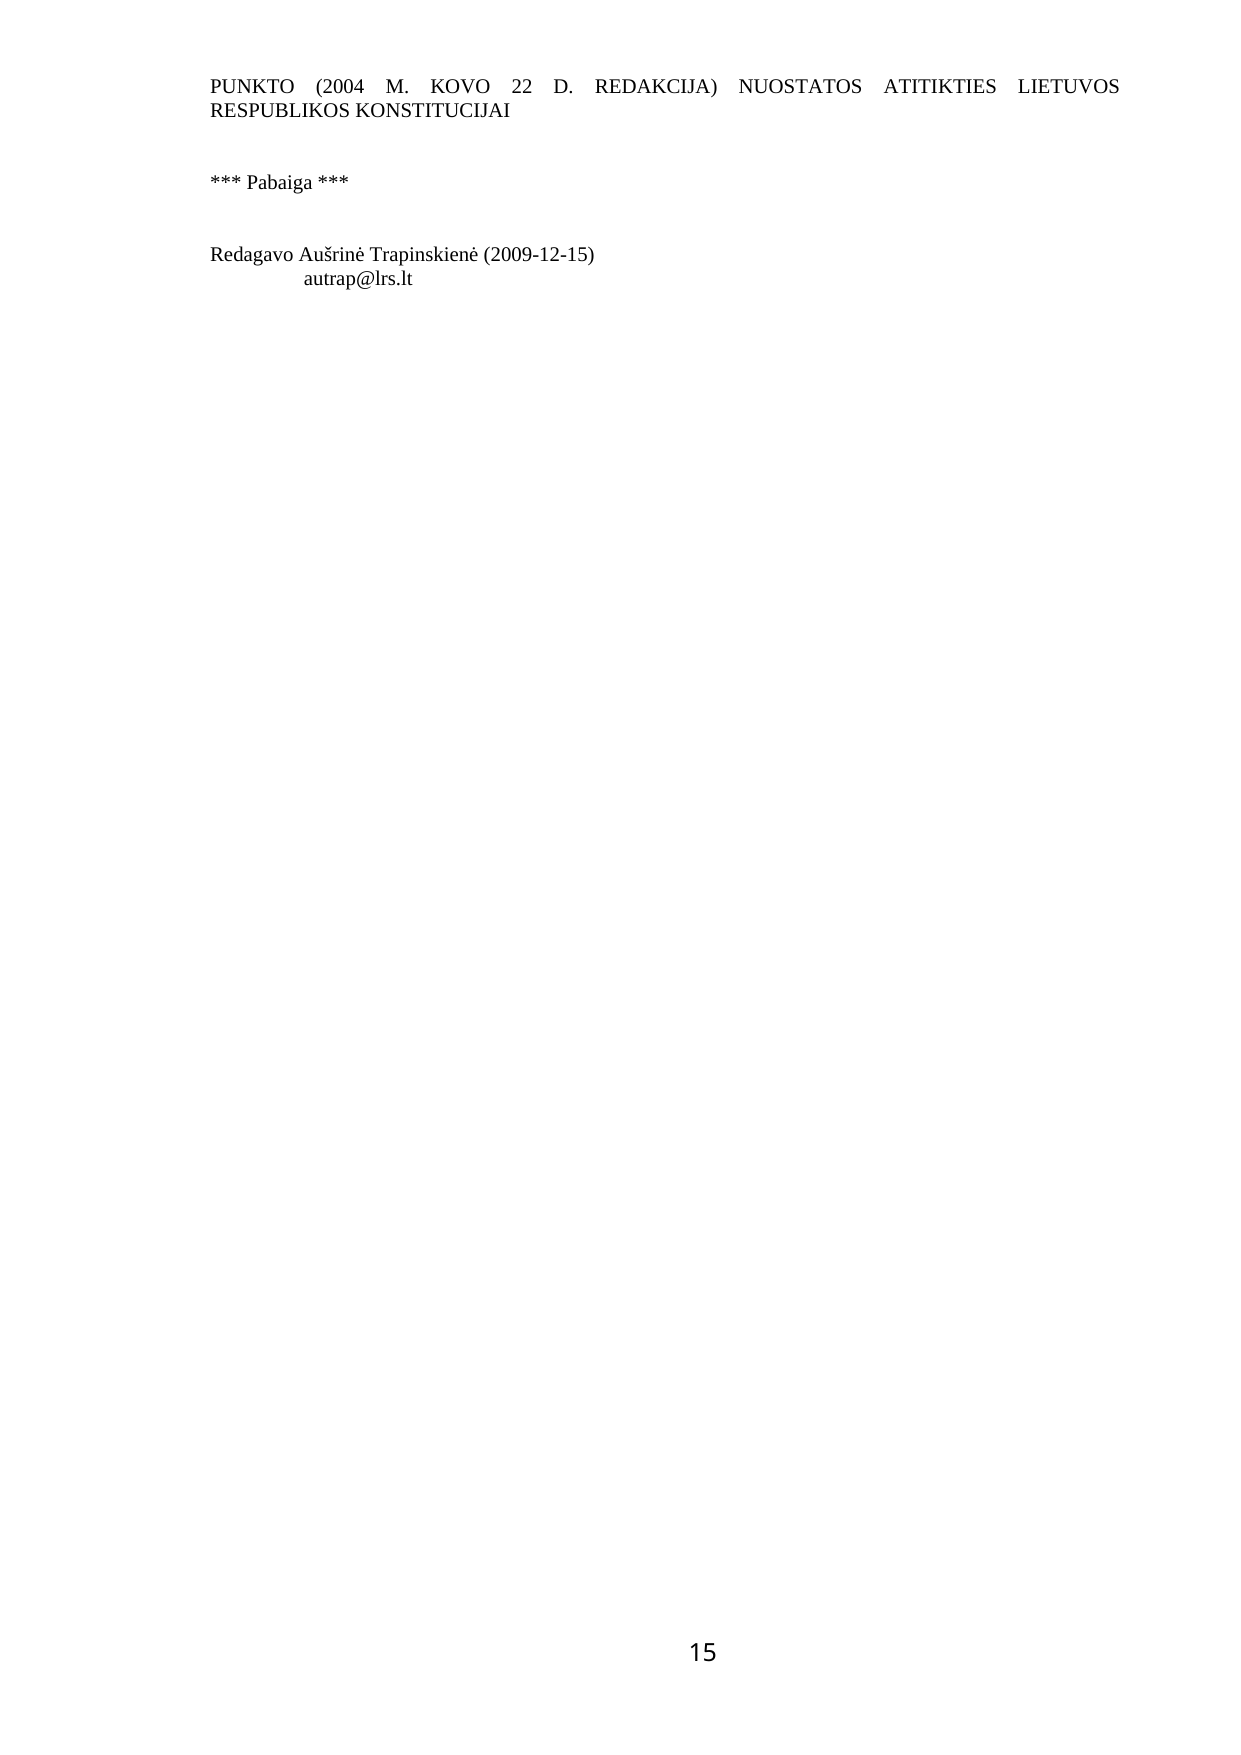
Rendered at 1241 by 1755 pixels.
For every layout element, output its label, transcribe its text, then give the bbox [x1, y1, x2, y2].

text autrap@lrs.lt [210, 266, 1120, 290]
text *** Pabaiga *** [210, 170, 1120, 194]
text PUNKTO (2004 M. KOVO 22 D. REDAKCIJA) NUOSTATOS ATITIKTIES LIETUVOS RESPUBLIKOS KONSTITUCIJAI [210, 73, 1120, 122]
text Redagavo Aušrinė Trapinskienė (2009-12-15) [210, 242, 1120, 266]
